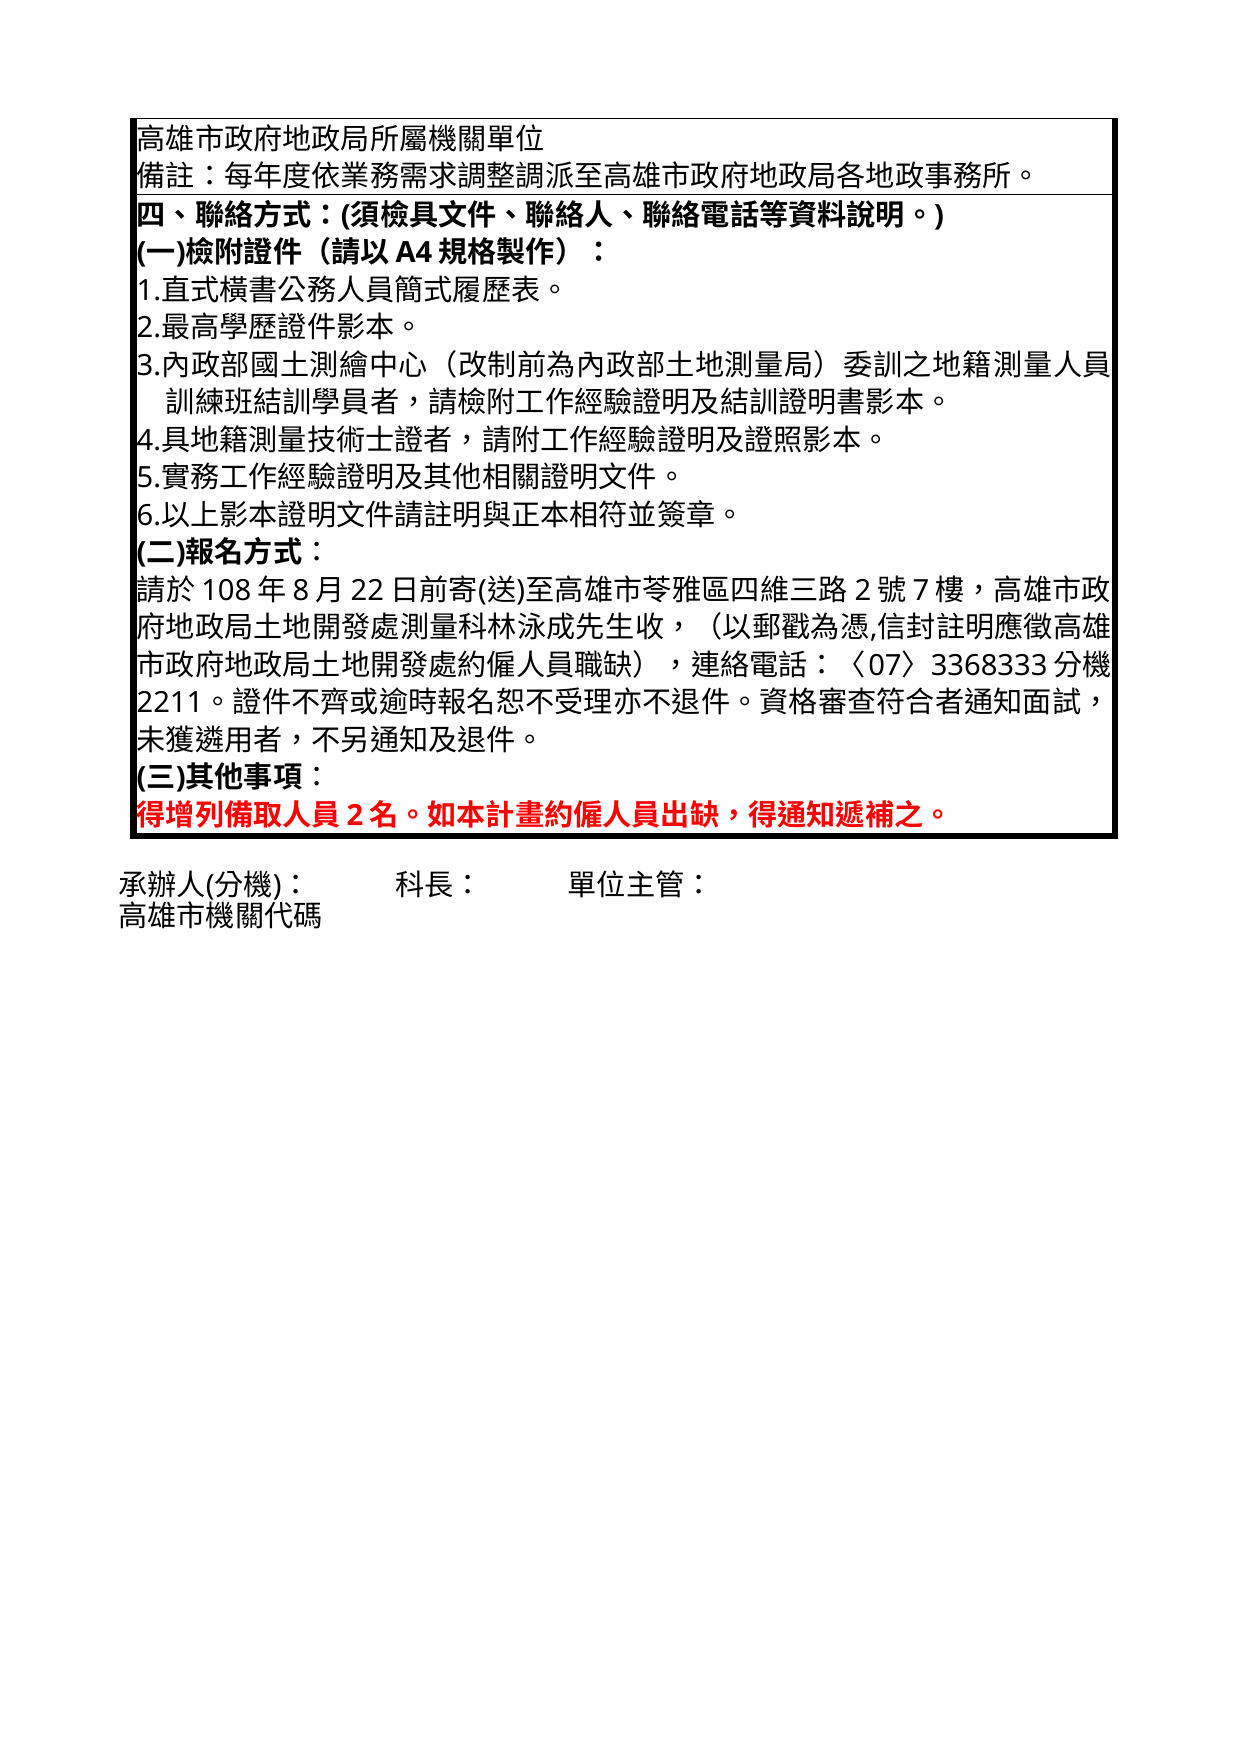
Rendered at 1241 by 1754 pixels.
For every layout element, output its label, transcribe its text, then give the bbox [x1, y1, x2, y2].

text 承辦人(分機)： 科長： 單位主管： [118, 870, 1152, 901]
text 高雄市機關代碼 [118, 901, 1152, 933]
table_cell 高雄市政府地政局所屬機關單位 備註：每年度依業務需求調整調派至高雄市政府地政局各地政事務所。 [137, 119, 1112, 194]
table_cell 四、聯絡方式：(須檢具文件、聯絡人、聯絡電話等資料說明。) (一)檢附證件（請以A4規格製作）： 1.直式橫書公務人員簡式履歷表。 2.最高學歷證件影本。 3.內政部國土測繪中心（改制前為內政部土地測量局）委訓之地籍測量人員訓練班結訓學員者，請檢附工作經驗證明及結訓證明書影本。 4.具地籍測量技術士證者，請附工作經驗證明及證照影本。 5.實務工作經驗證明及其他相關證明文件。 6.以上影本證明文件請註明與正本相符並簽章。 (二)報名方式： 請於108年8月22日前寄(送)至高雄市苓雅區四維三路2號7樓，高雄市政府地政局土地開發處測量科林泳成先生收，（以郵戳為憑,信封註明應徵高雄市政府地政局土地開發處約僱人員職缺），連絡電話：〈07〉3368333分機2211。證件不齊或逾時報名恕不受理亦不退件。資格審查符合者通知面試，未獲遴用者，不另通知及退件。 (三)其他事項： 得增列備取人員2名。如本計畫約僱人員出缺，得通知遞補之。 [137, 195, 1112, 833]
